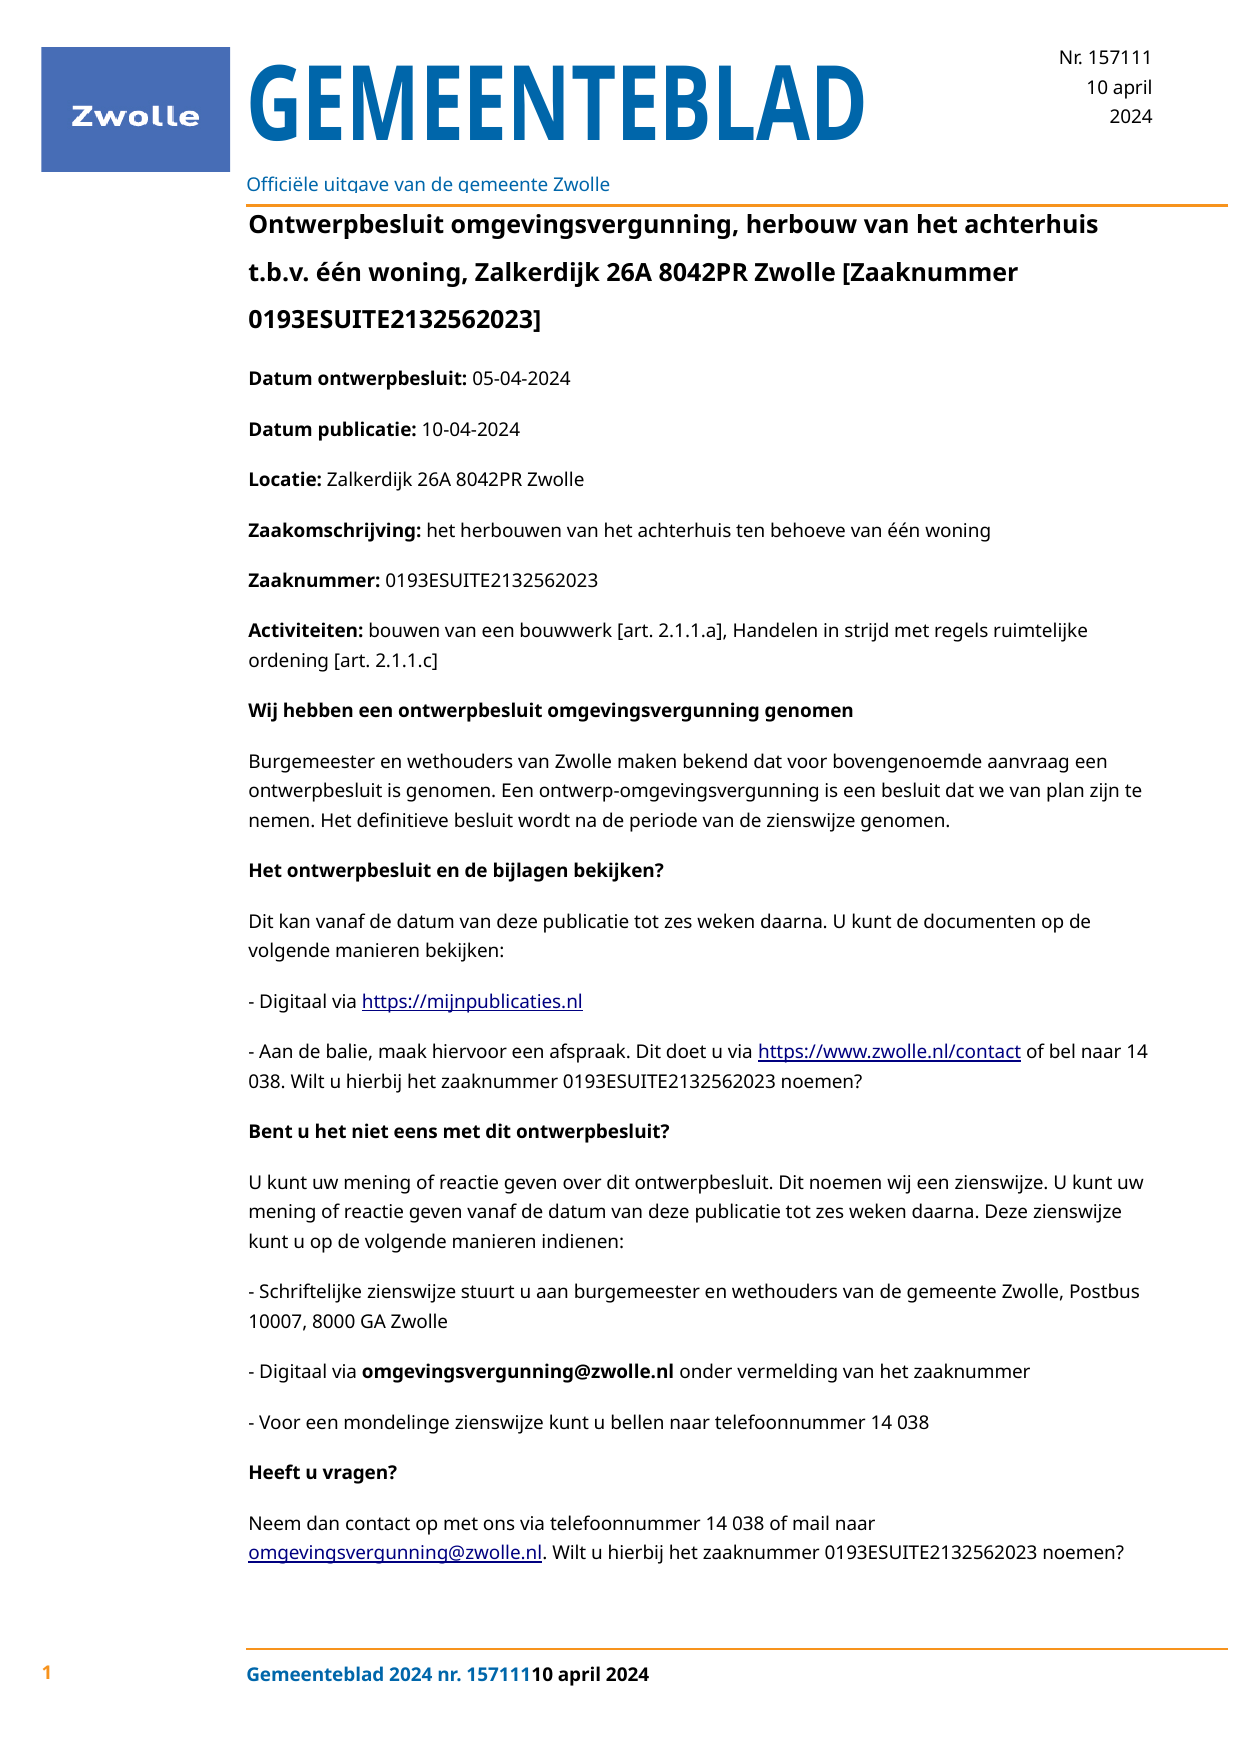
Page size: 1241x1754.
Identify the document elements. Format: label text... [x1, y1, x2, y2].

text Het ontwerpbesluit en de bijlagen bekijken? [248, 858, 1152, 883]
picture [41, 47, 231, 172]
text Neem dan contact op met ons via telefoonnummer 14 038 of mail naar omgevingsvergunning@zwolle.nl. Wilt u hierbij het zaaknummer 0193ESUITE2132562023 noemen? [248, 1510, 1152, 1565]
text - Digitaal via omgevingsvergunning@zwolle.nl onder vermelding van het zaaknummer [248, 1358, 1152, 1384]
text Datum ontwerpbesluit: 05-04-2024 [248, 366, 1152, 391]
text Ontwerpbesluit omgevingsvergunning, herbouw van het achterhuis t.b.v. één woning, Zalkerdijk 26A 8042PR Zwolle [Zaaknummer 0193ESUITE2132562023] [248, 207, 1152, 336]
text - Voor een mondelinge zienswijze kunt u bellen naar telefoonnummer 14 038 [248, 1409, 1152, 1434]
text - Digitaal via https://mijnpublicaties.nl [248, 988, 1152, 1014]
text - Schriftelijke zienswijze stuurt u aan burgemeester en wethouders van de gemeente Zwolle, Postbus 10007, 8000 GA Zwolle [248, 1278, 1152, 1334]
text - Aan de balie, maak hiervoor een afspraak. Dit doet u via https://www.zwolle.nl/contact of bel naar 14 038. Wilt u hierbij het zaaknummer 0193ESUITE2132562023 noemen? [248, 1038, 1152, 1094]
text Dit kan vanaf de datum van deze publicatie tot zes weken daarna. U kunt de documenten op de volgende manieren bekijken: [248, 908, 1152, 963]
text Zaakomschrijving: het herbouwen van het achterhuis ten behoeve van één woning [248, 517, 1152, 542]
text Datum publicatie: 10-04-2024 [248, 416, 1152, 442]
text Locatie: Zalkerdijk 26A 8042PR Zwolle [248, 466, 1152, 492]
text Zaaknummer: 0193ESUITE2132562023 [248, 567, 1152, 593]
text U kunt uw mening of reactie geven over dit ontwerpbesluit. Dit noemen wij een zienswijze. U kunt uw mening of reactie geven vanaf de datum van deze publicatie tot zes weken daarna. Deze zienswijze kunt u op de volgende manieren indienen: [248, 1169, 1152, 1254]
text Bent u het niet eens met dit ontwerpbesluit? [248, 1118, 1152, 1144]
text Wij hebben een ontwerpbesluit omgevingsvergunning genomen [248, 698, 1152, 723]
text Heeft u vragen? [248, 1459, 1152, 1485]
text Activiteiten: bouwen van een bouwwerk [art. 2.1.1.a], Handelen in strijd met regels ruimtelijke ordening [art. 2.1.1.c] [248, 618, 1152, 673]
text Burgemeester en wethouders van Zwolle maken bekend dat voor bovengenoemde aanvraag een ontwerpbesluit is genomen. Een ontwerp-omgevingsvergunning is een besluit dat we van plan zijn te nemen. Het definitieve besluit wordt na de periode van de zienswijze genomen. [248, 748, 1152, 833]
